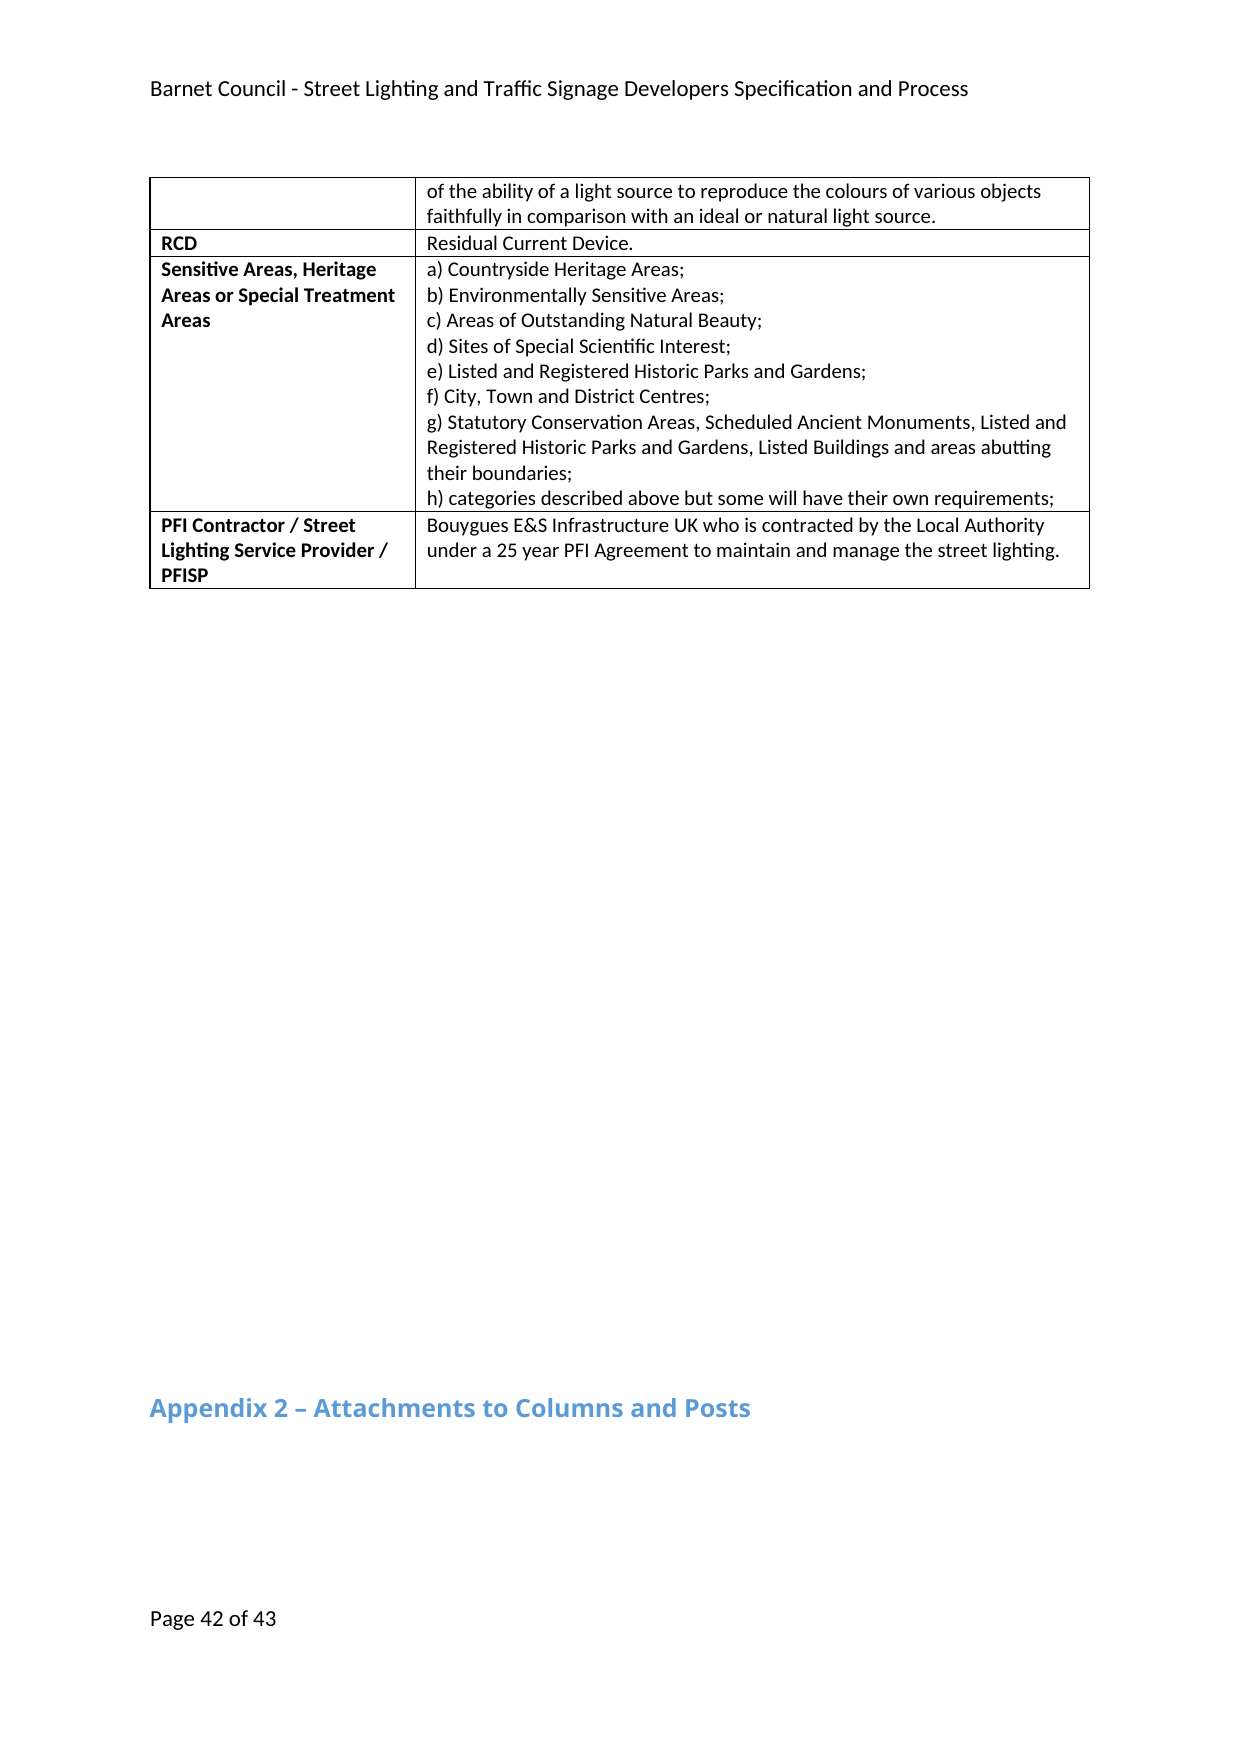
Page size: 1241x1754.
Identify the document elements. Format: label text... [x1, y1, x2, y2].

table_cell of the ability of a light source to reproduce the colours of various objects faithfully in comparison with an ideal or natural light source. [416, 178, 1089, 229]
table_cell RCD [151, 230, 415, 256]
table_cell PFI Contractor / Street Lighting Service Provider / PFISP [151, 512, 415, 588]
table_cell [151, 178, 415, 229]
table_cell Sensitive Areas, Heritage Areas or Special Treatment Areas [151, 257, 415, 511]
subtitle Appendix 2 – Attachments to Columns and Posts [149, 1390, 1090, 1424]
table_cell Bouygues E&S Infrastructure UK who is contracted by the Local Authority under a 25 year PFI Agreement to maintain and manage the street lighting. [416, 512, 1089, 588]
table_cell a) Countryside Heritage Areas; b) Environmentally Sensitive Areas; c) Areas of Outstanding Natural Beauty; d) Sites of Special Scientific Interest; e) Listed and Registered Historic Parks and Gardens; f) City, Town and District Centres; g) Statutory Conservation Areas, Scheduled Ancient Monuments, Listed and Registered Historic Parks and Gardens, Listed Buildings and areas abutting their boundaries; h) categories described above but some will have their own requirements; [416, 257, 1089, 511]
table_cell Residual Current Device. [416, 230, 1089, 256]
